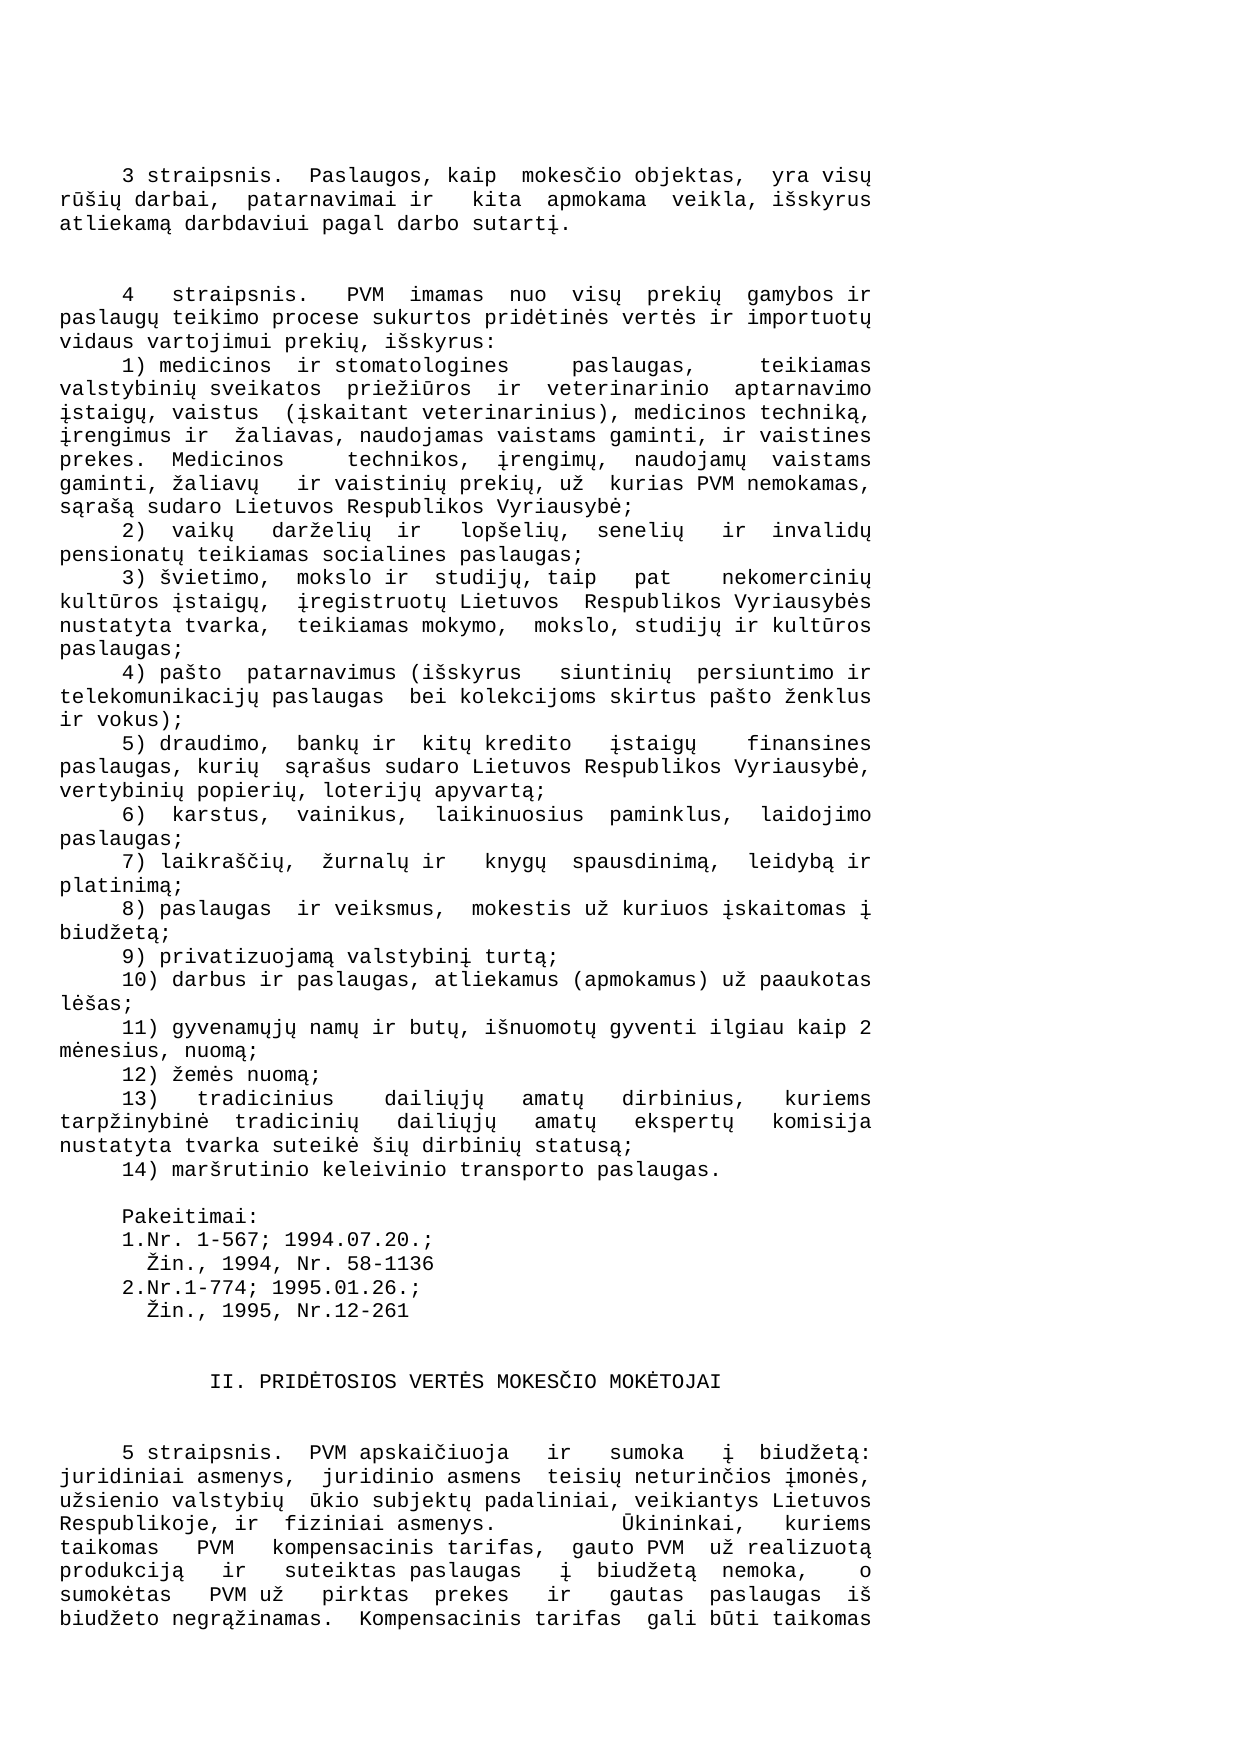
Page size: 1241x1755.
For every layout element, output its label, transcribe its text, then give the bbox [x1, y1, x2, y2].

text Pakeitimai: [59, 1206, 1122, 1229]
text mėnesius, nuomą; [59, 1040, 1122, 1064]
text paslaugų teikimo procese sukurtos pridėtinės vertės ir importuotų [59, 307, 1122, 331]
text platinimą; [59, 875, 1122, 898]
text juridiniai asmenys, juridinio asmens teisių neturinčios įmonės, [59, 1466, 1122, 1489]
text ir vokus); [59, 709, 1122, 733]
text vertybinių popierių, loterijų apyvartą; [59, 780, 1122, 804]
text 5) draudimo, bankų ir kitų kredito įstaigų finansines [59, 733, 1122, 757]
text biudžetą; [59, 922, 1122, 946]
text prekes. Medicinos technikos, įrengimų, naudojamų vaistams [59, 449, 1122, 473]
text įrengimus ir žaliavas, naudojamas vaistams gaminti, ir vaistines [59, 426, 1122, 449]
text produkciją ir suteiktas paslaugas į biudžetą nemoka, o [59, 1561, 1122, 1584]
text paslaugas; [59, 638, 1122, 662]
text atliekamą darbdaviui pagal darbo sutartį. [59, 213, 1122, 236]
text Žin., 1995, Nr.12-261 [59, 1300, 1122, 1324]
text 1) medicinos ir stomatologines paslaugas, teikiamas [59, 354, 1122, 378]
text 13) tradicinius dailiųjų amatų dirbinius, kuriems [59, 1088, 1122, 1111]
text 3) švietimo, mokslo ir studijų, taip pat nekomercinių [59, 567, 1122, 591]
text 8) paslaugas ir veiksmus, mokestis už kuriuos įskaitomas į [59, 898, 1122, 922]
text paslaugas; [59, 827, 1122, 851]
text Žin., 1994, Nr. 58-1136 [59, 1253, 1122, 1277]
text vidaus vartojimui prekių, išskyrus: [59, 331, 1122, 354]
text 10) darbus ir paslaugas, atliekamus (apmokamus) už paaukotas [59, 969, 1122, 993]
text 4) pašto patarnavimus (išskyrus siuntinių persiuntimo ir [59, 662, 1122, 686]
text biudžeto negrąžinamas. Kompensacinis tarifas gali būti taikomas [59, 1608, 1122, 1631]
text pensionatų teikiamas socialines paslaugas; [59, 544, 1122, 567]
text valstybinių sveikatos priežiūros ir veterinarinio aptarnavimo [59, 378, 1122, 402]
text 3 straipsnis. Paslaugos, kaip mokesčio objektas, yra visų [59, 165, 1122, 189]
text tarpžinybinė tradicinių dailiųjų amatų ekspertų komisija [59, 1111, 1122, 1135]
text 6) karstus, vainikus, laikinuosius paminklus, laidojimo [59, 804, 1122, 827]
text gaminti, žaliavų ir vaistinių prekių, už kurias PVM nemokamas, [59, 473, 1122, 496]
text 9) privatizuojamą valstybinį turtą; [59, 946, 1122, 969]
text Respublikoje, ir fiziniai asmenys. Ūkininkai, kuriems [59, 1513, 1122, 1537]
text įstaigų, vaistus (įskaitant veterinarinius), medicinos techniką, [59, 402, 1122, 426]
text 4 straipsnis. PVM imamas nuo visų prekių gamybos ir [59, 284, 1122, 307]
text 14) maršrutinio keleivinio transporto paslaugas. [59, 1158, 1122, 1182]
text 2) vaikų darželių ir lopšelių, senelių ir invalidų [59, 520, 1122, 544]
text telekomunikacijų paslaugas bei kolekcijoms skirtus pašto ženklus [59, 686, 1122, 709]
text 7) laikraščių, žurnalų ir knygų spausdinimą, leidybą ir [59, 851, 1122, 875]
text 1.Nr. 1-567; 1994.07.20.; [59, 1229, 1122, 1253]
text 2.Nr.1-774; 1995.01.26.; [59, 1277, 1122, 1300]
text taikomas PVM kompensacinis tarifas, gauto PVM už realizuotą [59, 1537, 1122, 1561]
text lėšas; [59, 993, 1122, 1017]
text sąrašą sudaro Lietuvos Respublikos Vyriausybė; [59, 496, 1122, 520]
text 12) žemės nuomą; [59, 1064, 1122, 1088]
text 11) gyvenamųjų namų ir butų, išnuomotų gyventi ilgiau kaip 2 [59, 1017, 1122, 1040]
text rūšių darbai, patarnavimai ir kita apmokama veikla, išskyrus [59, 189, 1122, 213]
text užsienio valstybių ūkio subjektų padaliniai, veikiantys Lietuvos [59, 1489, 1122, 1513]
text kultūros įstaigų, įregistruotų Lietuvos Respublikos Vyriausybės [59, 591, 1122, 615]
text paslaugas, kurių sąrašus sudaro Lietuvos Respublikos Vyriausybė, [59, 757, 1122, 780]
text sumokėtas PVM už pirktas prekes ir gautas paslaugas iš [59, 1584, 1122, 1608]
text nustatyta tvarka suteikė šių dirbinių statusą; [59, 1135, 1122, 1158]
text 5 straipsnis. PVM apskaičiuoja ir sumoka į biudžetą: [59, 1442, 1122, 1466]
text nustatyta tvarka, teikiamas mokymo, mokslo, studijų ir kultūros [59, 615, 1122, 638]
text II. PRIDĖTOSIOS VERTĖS MOKESČIO MOKĖTOJAI [59, 1371, 1122, 1395]
